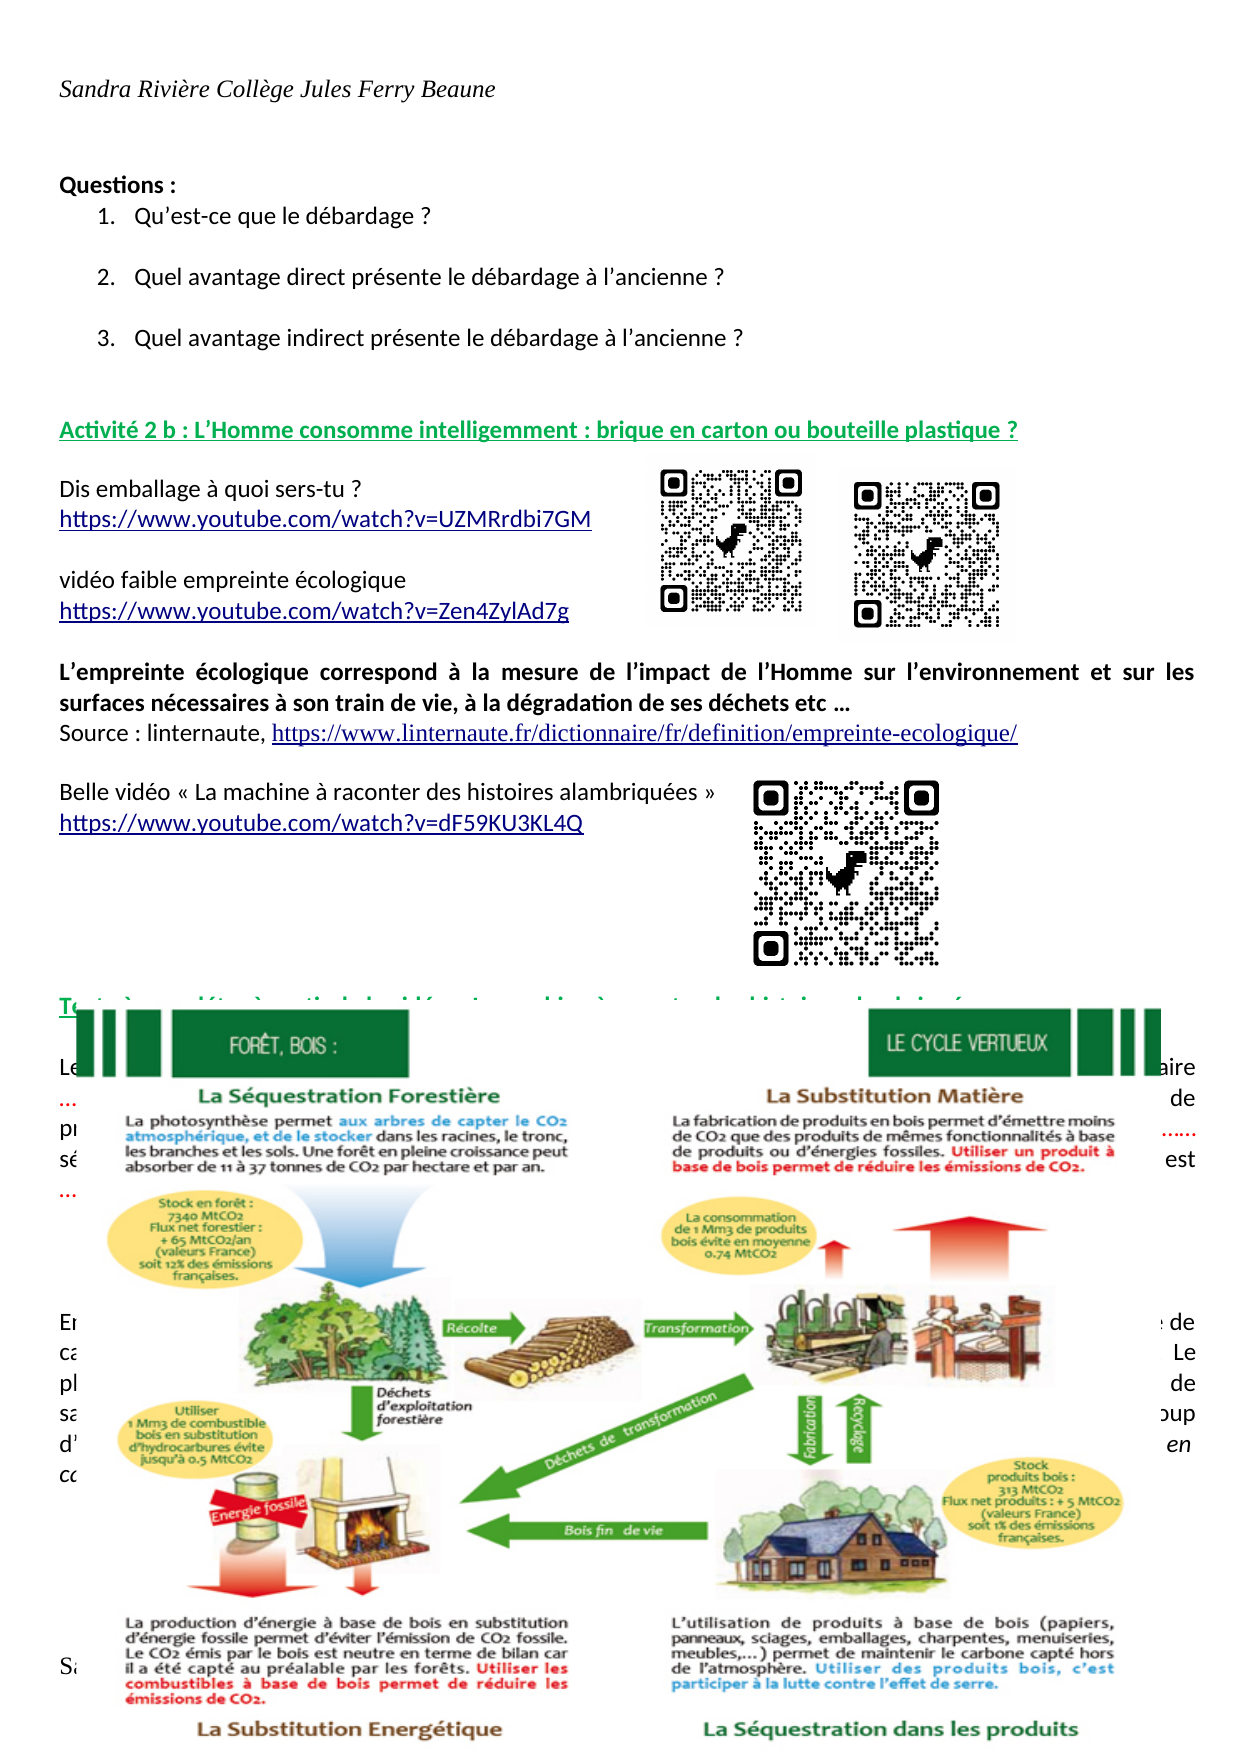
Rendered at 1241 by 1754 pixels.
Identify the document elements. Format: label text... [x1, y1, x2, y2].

text [817, 473, 838, 504]
text https://www.youtube.com/watch?v=UZMRrdbi7GM [59, 504, 645, 534]
text [1015, 565, 1196, 595]
text https://www.youtube.com/watch?v=Zen4ZylAd7g [59, 595, 645, 626]
list Qu’est-ce que le débardage ? [97, 200, 1196, 231]
text Source : linternaute, https://www.linternaute.fr/dictionnaire/fr/definition/empreinte-ecologique/ [59, 717, 1196, 748]
text [959, 807, 1196, 838]
text vidéo faible empreinte écologique [59, 565, 645, 595]
text [1015, 595, 1196, 626]
text Belle vidéo « La machine à raconter des histoires alambriquées » [59, 777, 733, 807]
text [1015, 473, 1196, 504]
text [959, 777, 1196, 807]
text Texte à compléter à partir de la vidéo « La machine à raconter des histoires alambriquées » [59, 990, 1196, 1021]
text Questions : [59, 170, 1196, 200]
text L’empreinte écologique correspond à la mesure de l’impact de l’Homme sur l’environnement et sur les surfaces nécessaires à son train de vie, à la dégradation de ses déchets etc … [59, 656, 1196, 717]
list Le carton donnera du ……………………………………….. par exemple. [1161, 1234, 1196, 1265]
text https://www.youtube.com/watch?v=dF59KU3KL4Q [59, 807, 733, 838]
list Quel avantage indirect présente le débardage à l’ancienne ? [97, 322, 1196, 353]
text Dis emballage à quoi sers-tu ? [59, 473, 645, 504]
text Activité 2 b : L’Homme consomme intelligemment : brique en carton ou bouteille plastique ? [59, 414, 1196, 444]
list Quel avantage direct présente le débardage à l’ancienne ? [97, 261, 1196, 292]
text [1015, 504, 1196, 534]
